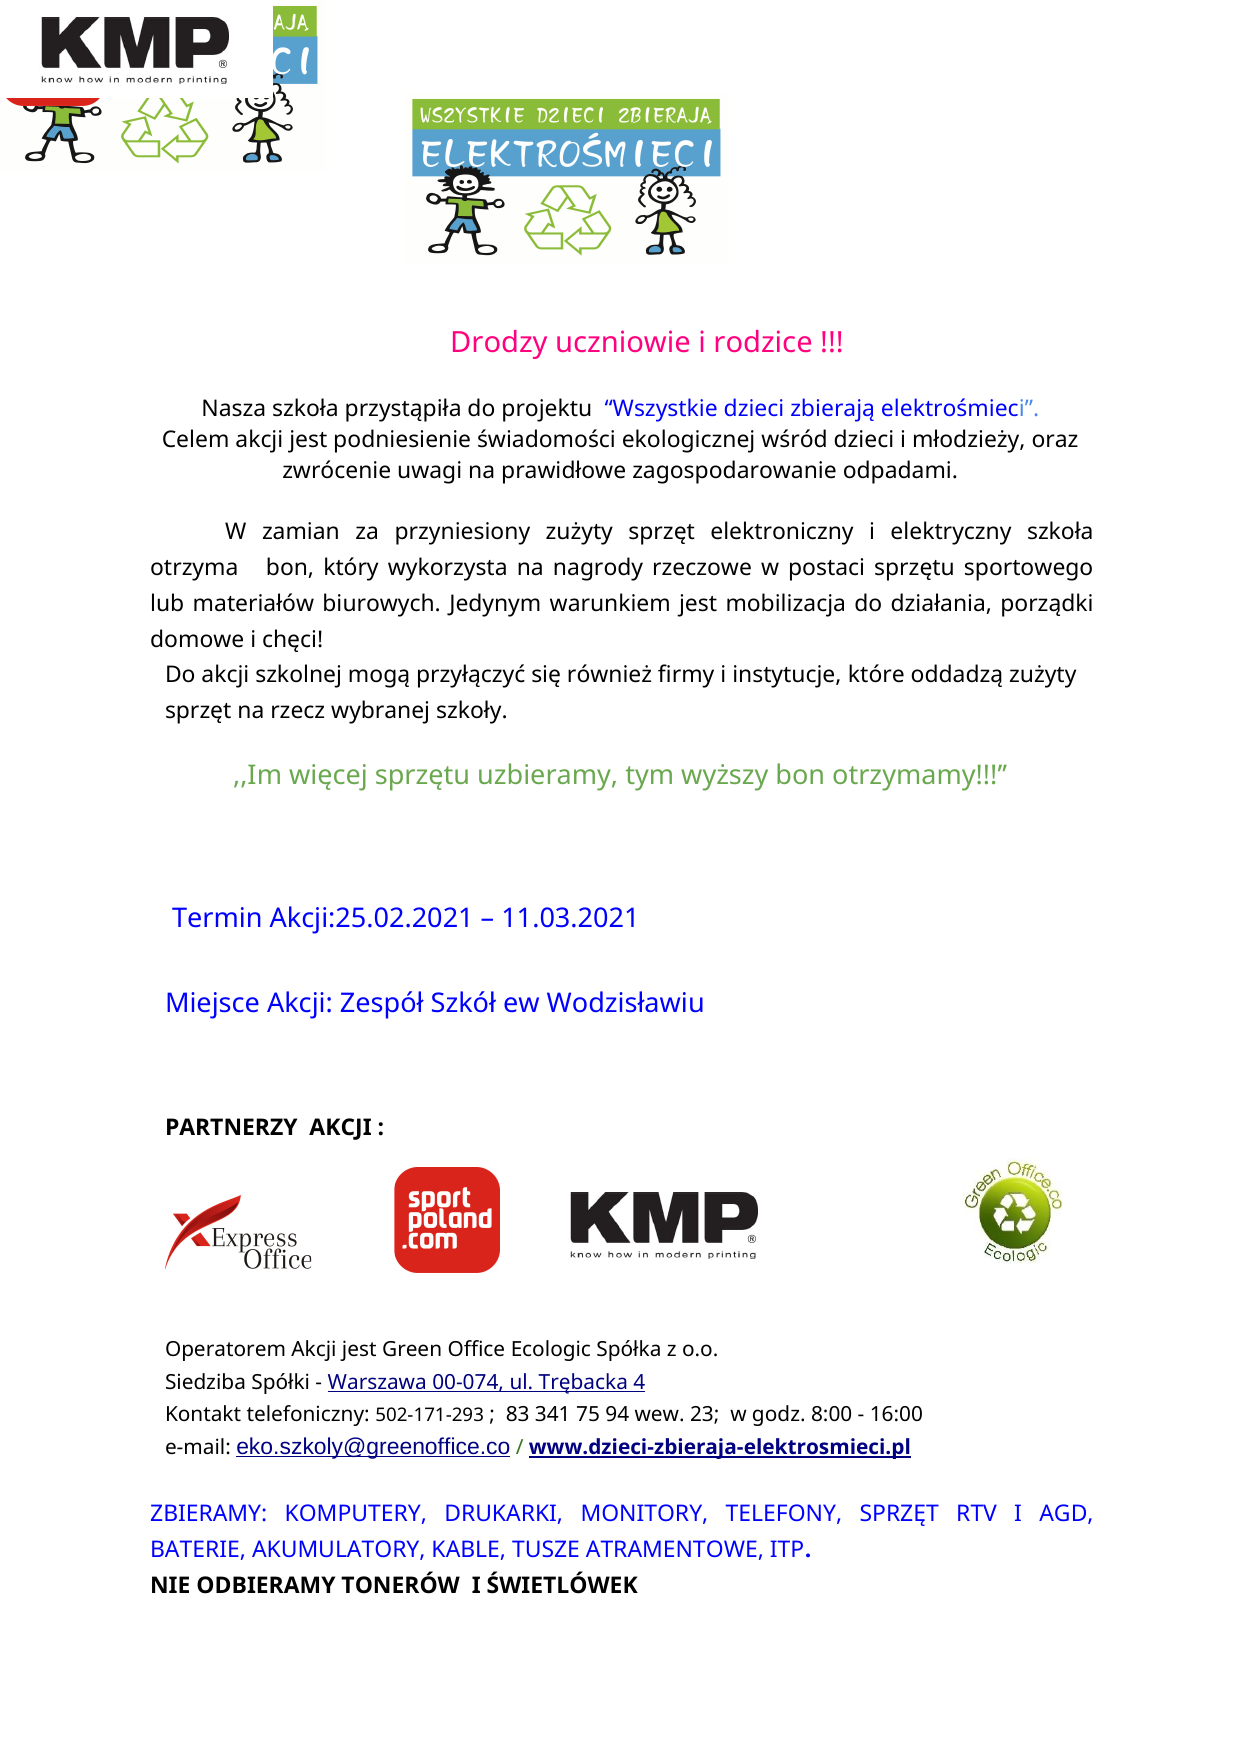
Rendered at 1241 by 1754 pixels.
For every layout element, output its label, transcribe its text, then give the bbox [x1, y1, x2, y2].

picture [164, 1195, 312, 1273]
text Drodzy uczniowie i rodzice !!! [165, 321, 1094, 361]
picture [403, 92, 729, 263]
picture [0, 0, 326, 171]
text ZBIERAMY: KOMPUTERY, DRUKARKI, MONITORY, TELEFONY, SPRZĘT RTV I AGD, BATERIE, AKUMULATORY, KABLE, TUSZE ATRAMENTOWE, ITP. [150, 1497, 1094, 1564]
picture [962, 1158, 1064, 1264]
picture [529, 1175, 802, 1273]
text Kontakt telefoniczny: 502-171-293 ; 83 341 75 94 wew. 23; w godz. 8:00 - 16:00 [165, 1399, 1094, 1428]
picture [394, 1167, 500, 1273]
text Operatorem Akcji jest Green Office Ecologic Spółka z o.o. [165, 1334, 1094, 1363]
subtitle Do akcji szkolnej mogą przyłączyć się również firmy i instytucje, które oddadzą zużyty [165, 658, 1094, 690]
text ,,Im więcej sprzętu uzbieramy, tym wyższy bon otrzymamy!!!’’ [150, 755, 1090, 792]
text Siedziba Spółki - Warszawa 00-074, ul. Trębacka 4 [165, 1367, 1094, 1395]
text Nasza szkoła przystąpiła do projektu “Wszystkie dzieci zbierają elektrośmieci”. Celem akcji jest podniesienie świadomości ekologicznej wśród dzieci i młodzieży, oraz zwrócenie uwagi na prawidłowe zagospodarowanie odpadami. [150, 392, 1090, 486]
subtitle W zamian za przyniesiony zużyty sprzęt elektroniczny i elektryczny szkoła otrzyma bon, który wykorzysta na nagrody rzeczowe w postaci sprzętu sportowego lub materiałów biurowych. Jedynym warunkiem jest mobilizacja do działania, porządki domowe i chęci! [150, 515, 1094, 654]
text e-mail: eko.szkoly@greenoffice.co / www.dzieci-zbieraja-elektrosmieci.pl [165, 1432, 1094, 1461]
subtitle sprzęt na rzecz wybranej szkoły. [165, 694, 1094, 726]
text Termin Akcji:25.02.2021 – 11.03.2021 [165, 898, 1094, 935]
text NIE ODBIERAMY TONERÓW I ŚWIETLÓWEK [150, 1569, 1094, 1600]
text Miejsce Akcji: Zespół Szkół ew Wodzisławiu [165, 983, 1094, 1020]
text PARTNERZY AKCJI : [165, 1110, 1094, 1142]
